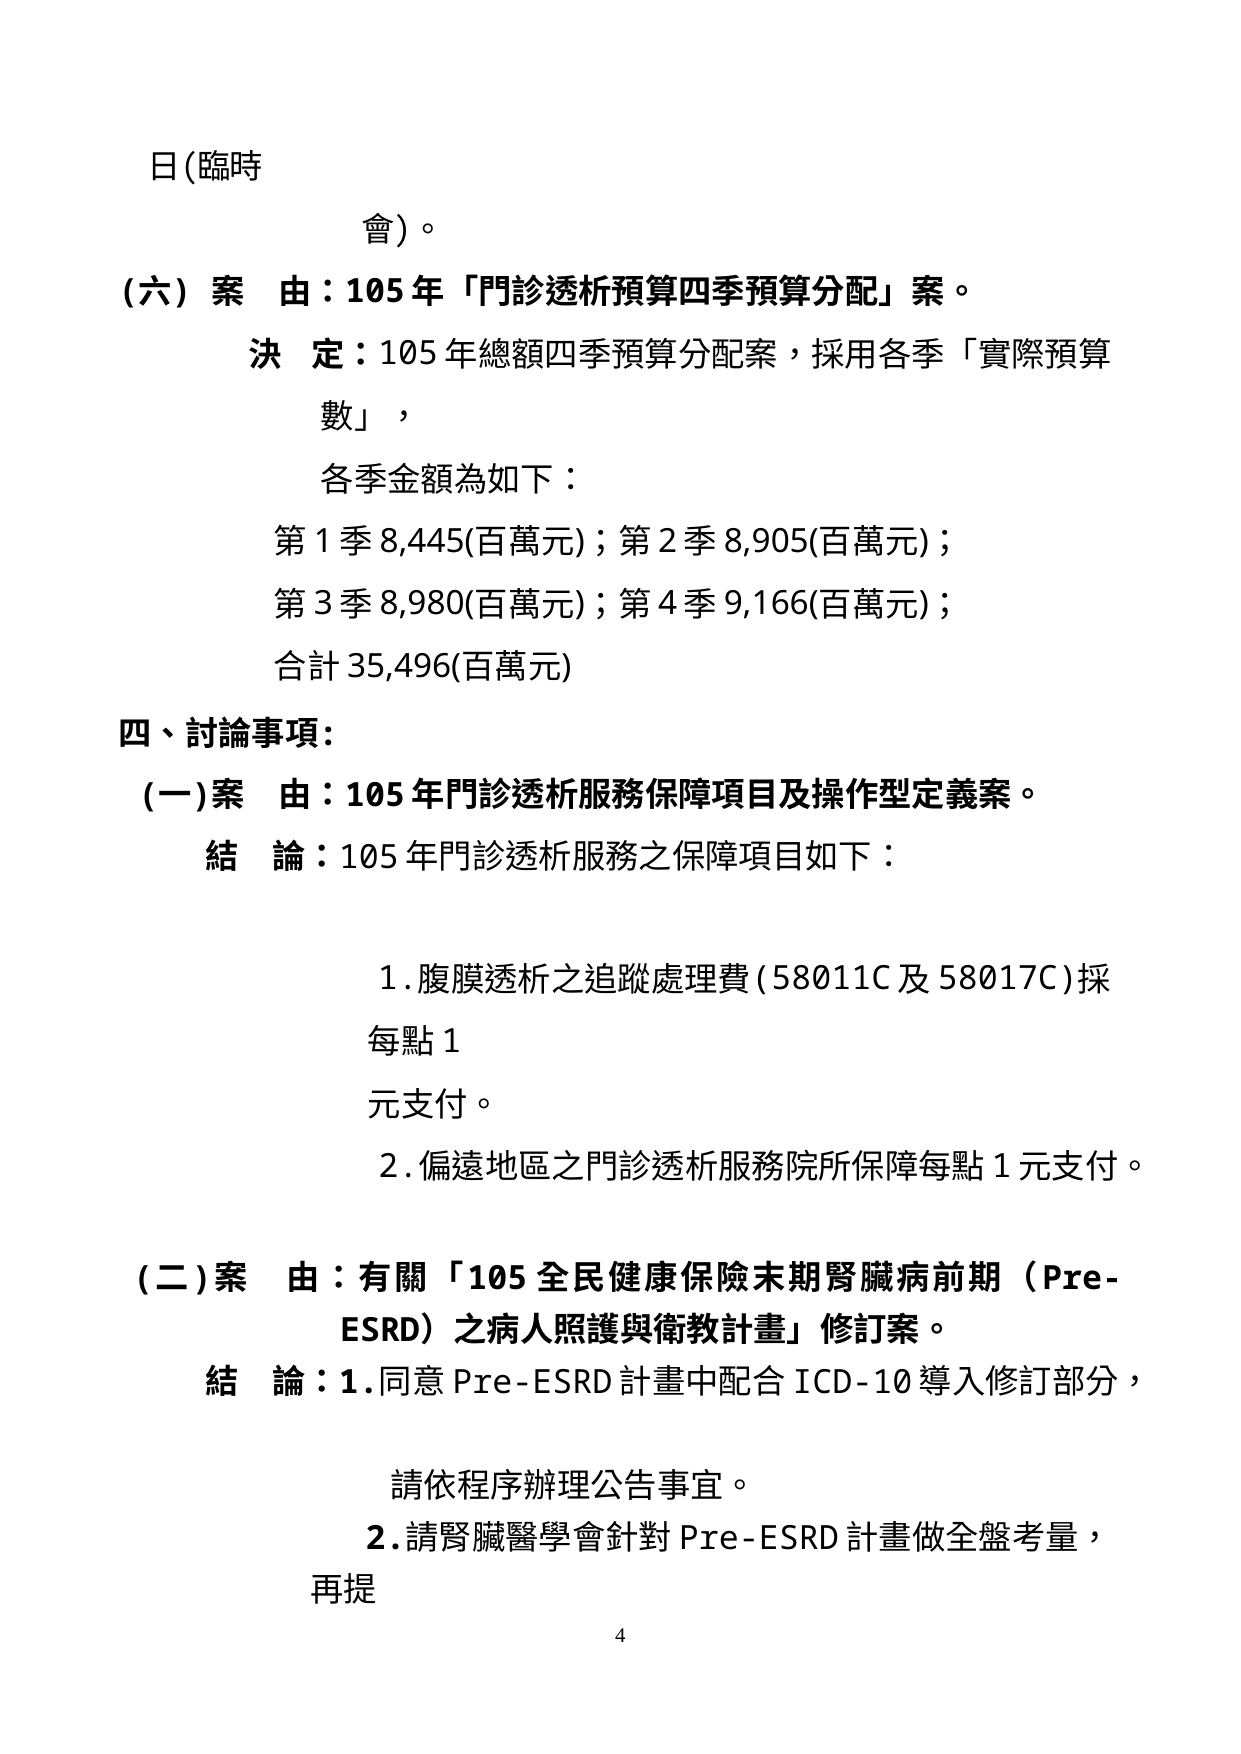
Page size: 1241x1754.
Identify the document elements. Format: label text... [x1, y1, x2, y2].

text 會)。 [148, 185, 1122, 248]
text 結 論：105年門診透析服務之保障項目如下： [205, 818, 1122, 881]
text 2.偏遠地區之門診透析服務院所保障每點1元支付。 [118, 1123, 1122, 1248]
text (一)案 由：105年門診透析服務保障項目及操作型定義案。 [108, 756, 1122, 818]
text (六) 案 由：105年「門診透析預算四季預算分配」案。 [118, 248, 1122, 310]
text 第1季8,445(百萬元)；第2季8,905(百萬元)； 第3季8,980(百萬元)；第4季9,166(百萬元)； 合計35,496(百萬元) [222, 498, 1122, 685]
text 結 論：1.同意Pre-ESRD計畫中配合ICD-10導入修訂部分， 請依程序辦理公告事宜。 [205, 1352, 1122, 1508]
text (二)案 由：有關「105全民健康保險末期腎臟病前期（Pre-ESRD）之病人照護與衛教計畫」修訂案。 [133, 1248, 1122, 1352]
text 四、討論事項: [118, 704, 1122, 756]
text 1.腹膜透析之追蹤處理費(58011C及58017C)採每點1 元支付。 [118, 935, 1122, 1123]
text 2.請腎臟醫學會針對Pre-ESRD計畫做全盤考量，再提 [205, 1508, 1122, 1612]
text 決 定：105年總額四季預算分配案，採用各季「實際預算數」， 各季金額為如下： [103, 310, 1122, 498]
text 日(臨時 [148, 123, 1122, 185]
